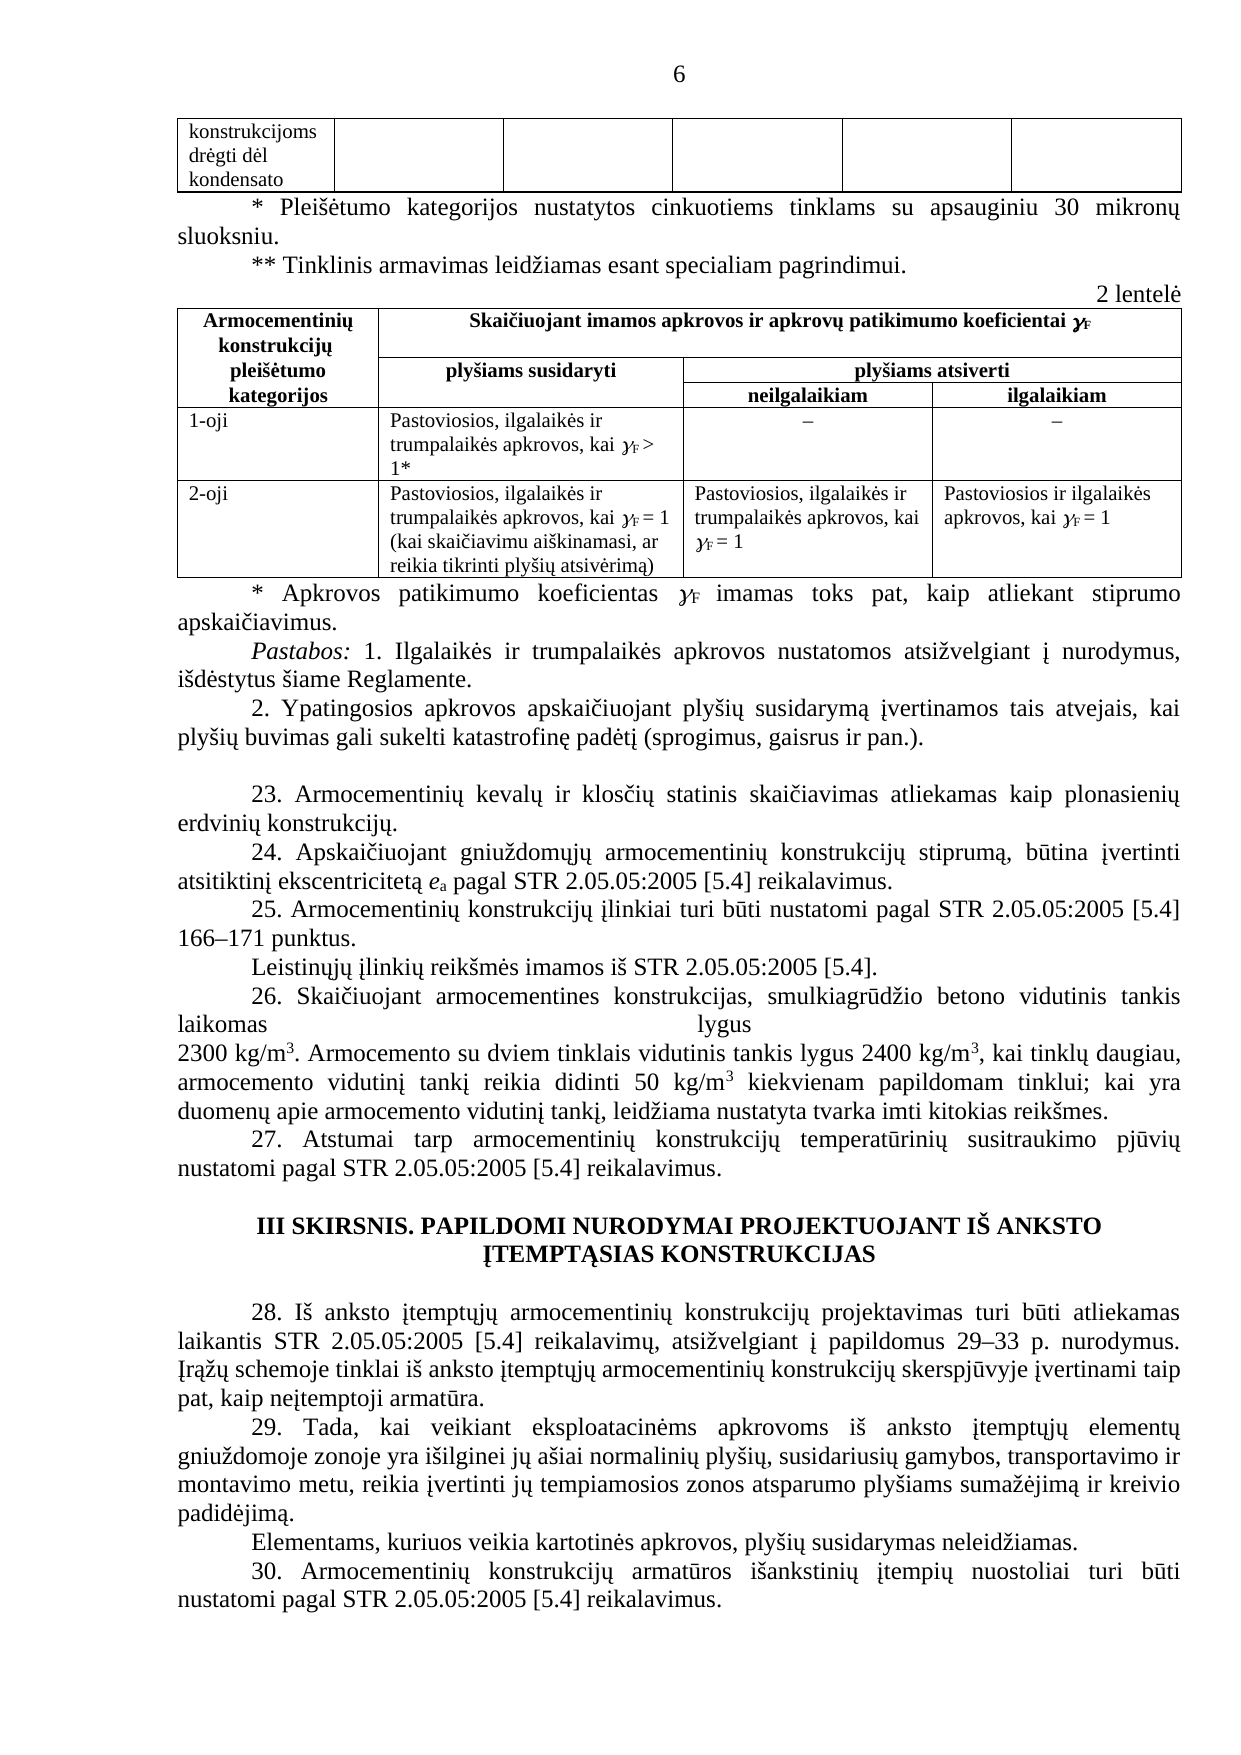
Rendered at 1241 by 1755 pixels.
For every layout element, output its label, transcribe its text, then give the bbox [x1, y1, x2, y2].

table_cell [504, 119, 672, 191]
text 28. Iš anksto įtemptųjų armocementinių konstrukcijų projektavimas turi būti atliekamas laikantis STR 2.05.05:2005 [5.4] reikalavimų, atsižvelgiant į papildomus 29–33 p. nurodymus. Įrąžų schemoje tinklai iš anksto įtemptųjų armocementinių konstrukcijų skerspjūvyje įvertinami taip pat, kaip neįtemptoji armatūra. [177, 1297, 1181, 1412]
table_header Armocementinių konstrukcijų [178, 309, 378, 357]
text * Pleišėtumo kategorijos nustatytos cinkuotiems tinklams su apsauginiu 30 mikronų sluoksniu. [177, 193, 1181, 250]
table_header Skaičiuojant imamos apkrovos ir apkrovų patikimumo koeficientai F [379, 309, 1181, 357]
text 26. Skaičiuojant armocementines konstrukcijas, smulkiagrūdžio betono vidutinis tankis laikomas lygus 2300 kg/m3. Armocemento su dviem tinklais vidutinis tankis lygus 2400 kg/m3, kai tinklų daugiau, armocemento vidutinį tankį reikia didinti 50 kg/m3 kiekvienam papildomam tinklui; kai yra duomenų apie armocemento vidutinį tankį, leidžiama nustatyta tvarka imti kitokias reikšmes. [177, 981, 1181, 1124]
text 30. Armocementinių konstrukcijų armatūros išankstinių įtempių nuostoliai turi būti nustatomi pagal STR 2.05.05:2005 [5.4] reikalavimus. [177, 1556, 1181, 1613]
table_cell plyšiams susidaryti [379, 358, 683, 382]
text * Apkrovos patikimumo koeficientas F imamas toks pat, kaip atliekant stiprumo apskaičiavimus. [177, 578, 1181, 636]
text 2 lentelė [177, 279, 1181, 307]
table_cell – [933, 408, 1181, 480]
table_cell 1-oji [178, 408, 378, 480]
text III skirsnis. Papildomi nurodymai projektuojant iš anksto įtemptąsias konstrukcijas [177, 1211, 1181, 1268]
text Pastabos: 1. Ilgalaikės ir trumpalaikės apkrovos nustatomos atsižvelgiant į nurodymus, išdėstytus šiame Reglamente. [177, 636, 1181, 693]
table_cell – [684, 408, 932, 480]
table_cell kategorijos [178, 382, 378, 407]
table_cell Pastoviosios, ilgalaikės ir trumpalaikės apkrovos, kai F = 1 (kai skaičiavimu aiškinamasi, ar reikia tikrinti plyšių atsivėrimą) [379, 481, 683, 577]
text 23. Armocementinių kevalų ir klosčių statinis skaičiavimas atliekamas kaip plonasienių erdvinių konstrukcijų. [177, 779, 1181, 837]
table_cell Pastoviosios, ilgalaikės ir trumpalaikės apkrovos, kai F = 1 [684, 481, 932, 577]
table_cell ilgalaikiam [933, 383, 1181, 407]
table_cell 2-oji [178, 481, 378, 577]
text 2. Ypatingosios apkrovos apskaičiuojant plyšių susidarymą įvertinamos tais atvejais, kai plyšių buvimas gali sukelti katastrofinę padėtį (sprogimus, gaisrus ir pan.). [177, 693, 1181, 751]
text 25. Armocementinių konstrukcijų įlinkiai turi būti nustatomi pagal STR 2.05.05:2005 [5.4] 166–171 punktus. [177, 894, 1181, 952]
text ** Tinklinis armavimas leidžiamas esant specialiam pagrindimui. [177, 250, 1181, 279]
table_cell plyšiams atsiverti [684, 358, 1181, 382]
table_cell [335, 119, 503, 191]
table_cell Pastoviosios ir ilgalaikės apkrovos, kai F = 1 [933, 481, 1181, 577]
table_cell [379, 382, 683, 407]
table_cell [843, 119, 1011, 191]
text 29. Tada, kai veikiant eksploatacinėms apkrovoms iš anksto įtemptųjų elementų gniuždomoje zonoje yra išilginei jų ašiai normalinių plyšių, susidariusių gamybos, transportavimo ir montavimo metu, reikia įvertinti jų tempiamosios zonos atsparumo plyšiams sumažėjimą ir kreivio padidėjimą. [177, 1412, 1181, 1527]
table_cell Pastoviosios, ilgalaikės ir trumpalaikės apkrovos, kai F > 1* [379, 408, 683, 480]
table_cell [1012, 119, 1181, 191]
text Leistinųjų įlinkių reikšmės imamos iš STR 2.05.05:2005 [5.4]. [177, 952, 1181, 981]
table_cell [673, 119, 842, 191]
text 24. Apskaičiuojant gniuždomųjų armocementinių konstrukcijų stiprumą, būtina įvertinti atsitiktinį ekscentricitetą ea pagal STR 2.05.05:2005 [5.4] reikalavimus. [177, 837, 1181, 894]
text 27. Atstumai tarp armocementinių konstrukcijų temperatūrinių susitraukimo pjūvių nustatomi pagal STR 2.05.05:2005 [5.4] reikalavimus. [177, 1124, 1181, 1182]
table_cell konstrukcijoms drėgti dėl kondensato [178, 119, 334, 191]
table_cell neilgalaikiam [684, 383, 932, 407]
table_cell pleišėtumo [178, 357, 378, 382]
text Elementams, kuriuos veikia kartotinės apkrovos, plyšių susidarymas neleidžiamas. [177, 1527, 1181, 1556]
